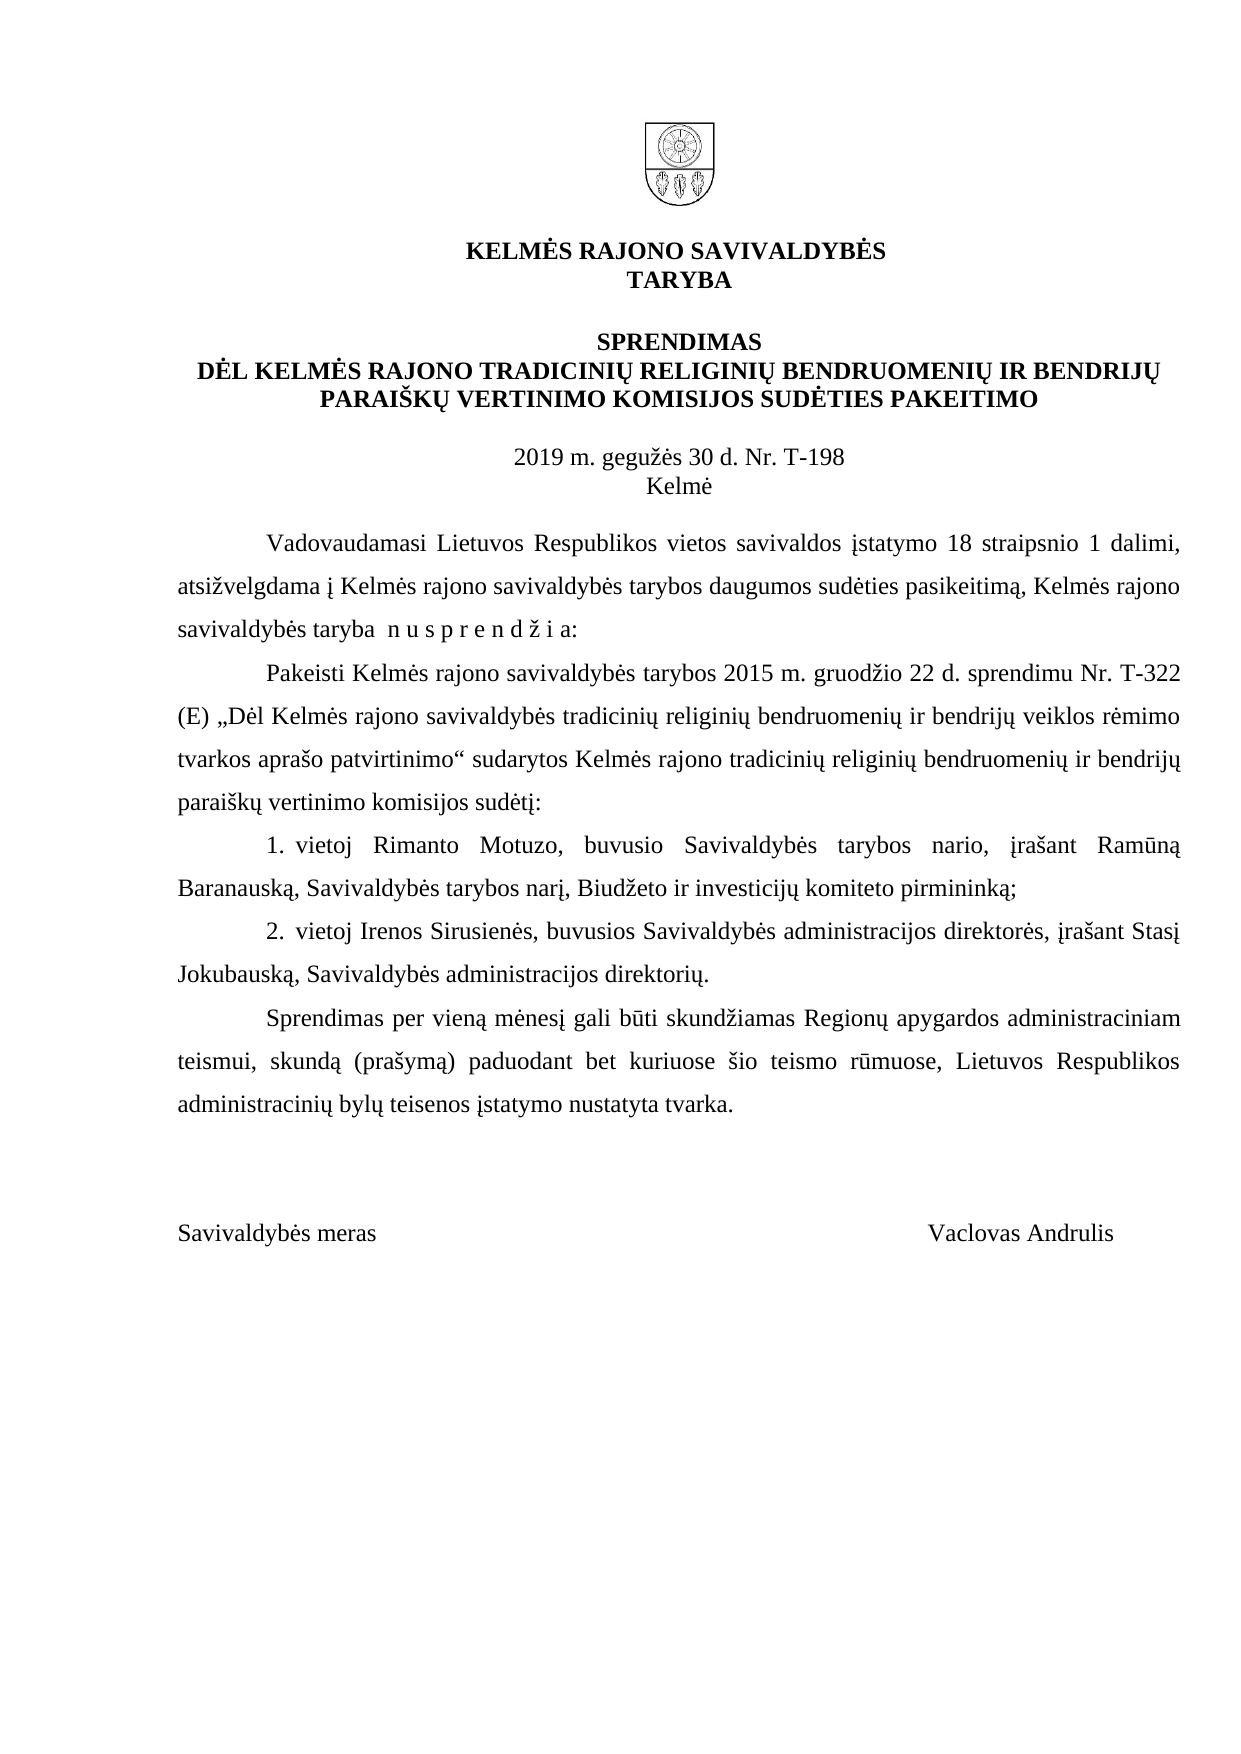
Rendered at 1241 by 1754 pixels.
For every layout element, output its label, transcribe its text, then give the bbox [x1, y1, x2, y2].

text Vadovaudamasi Lietuvos Respublikos vietos savivaldos įstatymo 18 straipsnio 1 dalimi, atsižvelgdama į Kelmės rajono savivaldybės tarybos daugumos sudėties pasikeitimą, Kelmės rajono savivaldybės taryba nusprendžia: [177, 528, 1181, 643]
text TARYBA [177, 265, 1181, 293]
text SPRENDIMAS [177, 327, 1181, 356]
text Sprendimas per vieną mėnesį gali būti skundžiamas Regionų apygardos administraciniam teismui, skundą (prašymą) paduodant bet kuriuose šio teismo rūmuose, Lietuvos Respublikos administracinių bylų teisenos įstatymo nustatyta tvarka. [177, 1003, 1181, 1118]
subtitle KELMĖS RAJONO SAVIVALDYBĖS [177, 236, 1181, 265]
text DĖL KELMĖS RAJONO TRADICINIŲ RELIGINIŲ BENDRUOMENIŲ IR BENDRIJŲ PARAIŠKŲ VERTINIMO KOMISIJOS SUDĖTIES PAKEITIMO [177, 356, 1181, 413]
text Savivaldybės meras Vaclovas Andrulis [177, 1218, 1181, 1247]
text Kelmė [177, 471, 1181, 499]
text 1. vietoj Rimanto Motuzo, buvusio Savivaldybės tarybos nario, įrašant Ramūną Baranauską, Savivaldybės tarybos narį, Biudžeto ir investicijų komiteto pirmininką; [177, 830, 1181, 902]
text Pakeisti Kelmės rajono savivaldybės tarybos 2015 m. gruodžio 22 d. sprendimu Nr. T-322 (E) „Dėl Kelmės rajono savivaldybės tradicinių religinių bendruomenių ir bendrijų veiklos rėmimo tvarkos aprašo patvirtinimo“ sudarytos Kelmės rajono tradicinių religinių bendruomenių ir bendrijų paraiškų vertinimo komisijos sudėtį: [177, 658, 1181, 816]
text 2. vietoj Irenos Sirusienės, buvusios Savivaldybės administracijos direktorės, įrašant Stasį Jokubauską, Savivaldybės administracijos direktorių. [177, 916, 1181, 988]
text 2019 m. gegužės 30 d. Nr. T-198 [177, 442, 1181, 471]
